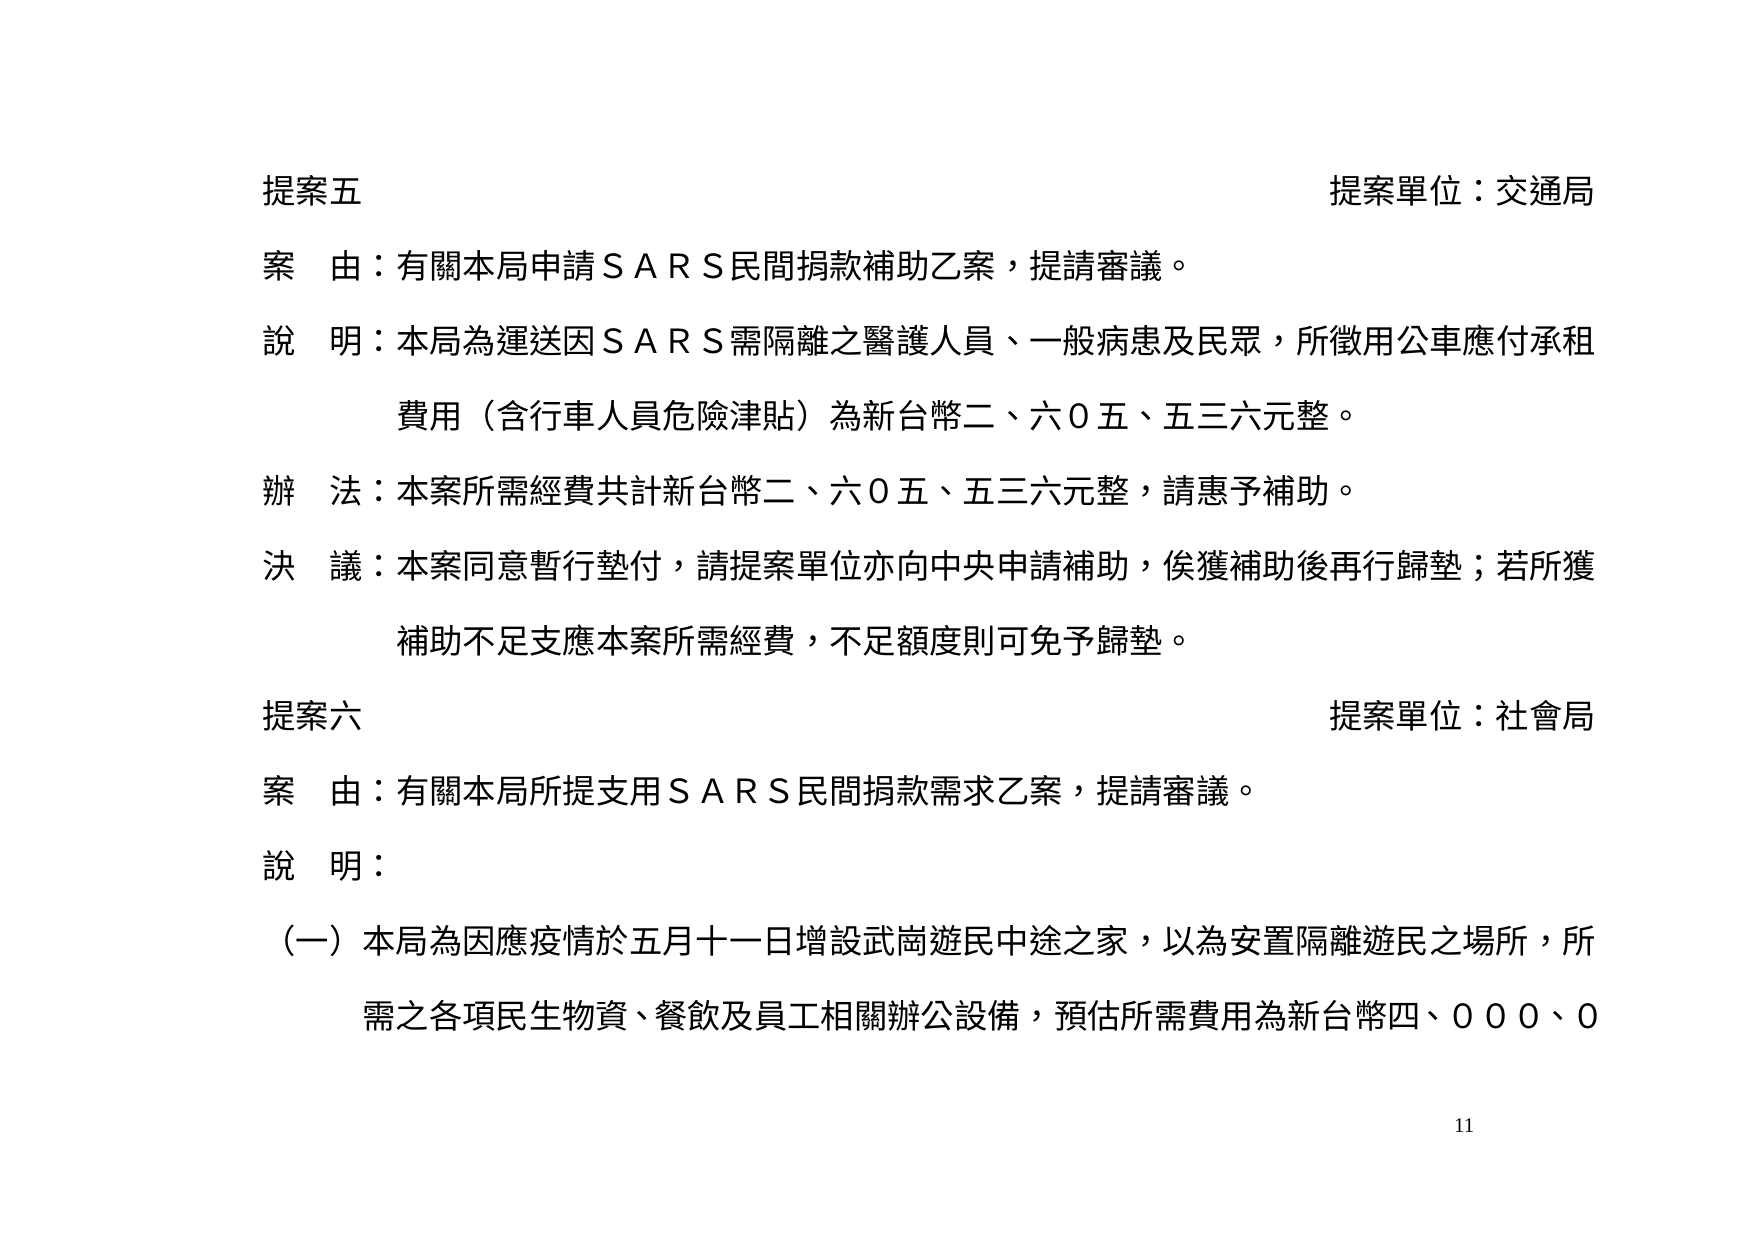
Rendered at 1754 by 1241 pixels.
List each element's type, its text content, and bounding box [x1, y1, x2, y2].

text 說 明： [262, 826, 1604, 901]
text （一）本局為因應疫情於五月十一日增設武崗遊民中途之家，以為安置隔離遊民之場所，所需之各項民生物資、餐飲及員工相關辦公設備，預估所需費用為新台幣四、０００、０ [262, 901, 1604, 1051]
text 提案五 提案單位：交通局 [150, 151, 1604, 226]
text 提案六 提案單位：社會局 [150, 676, 1604, 751]
text 說 明：本局為運送因ＳＡＲＳ需隔離之醫護人員、一般病患及民眾，所徵用公車應付承租費用（含行車人員危險津貼）為新台幣二、六０五、五三六元整。 [262, 301, 1604, 451]
text 案 由：有關本局所提支用ＳＡＲＳ民間捐款需求乙案，提請審議。 [262, 751, 1604, 826]
text 辦 法：本案所需經費共計新台幣二、六０五、五三六元整，請惠予補助。 [262, 451, 1604, 526]
text 案 由：有關本局申請ＳＡＲＳ民間捐款補助乙案，提請審議。 [262, 226, 1604, 301]
text 決 議：本案同意暫行墊付，請提案單位亦向中央申請補助，俟獲補助後再行歸墊；若所獲補助不足支應本案所需經費，不足額度則可免予歸墊。 [262, 526, 1604, 676]
